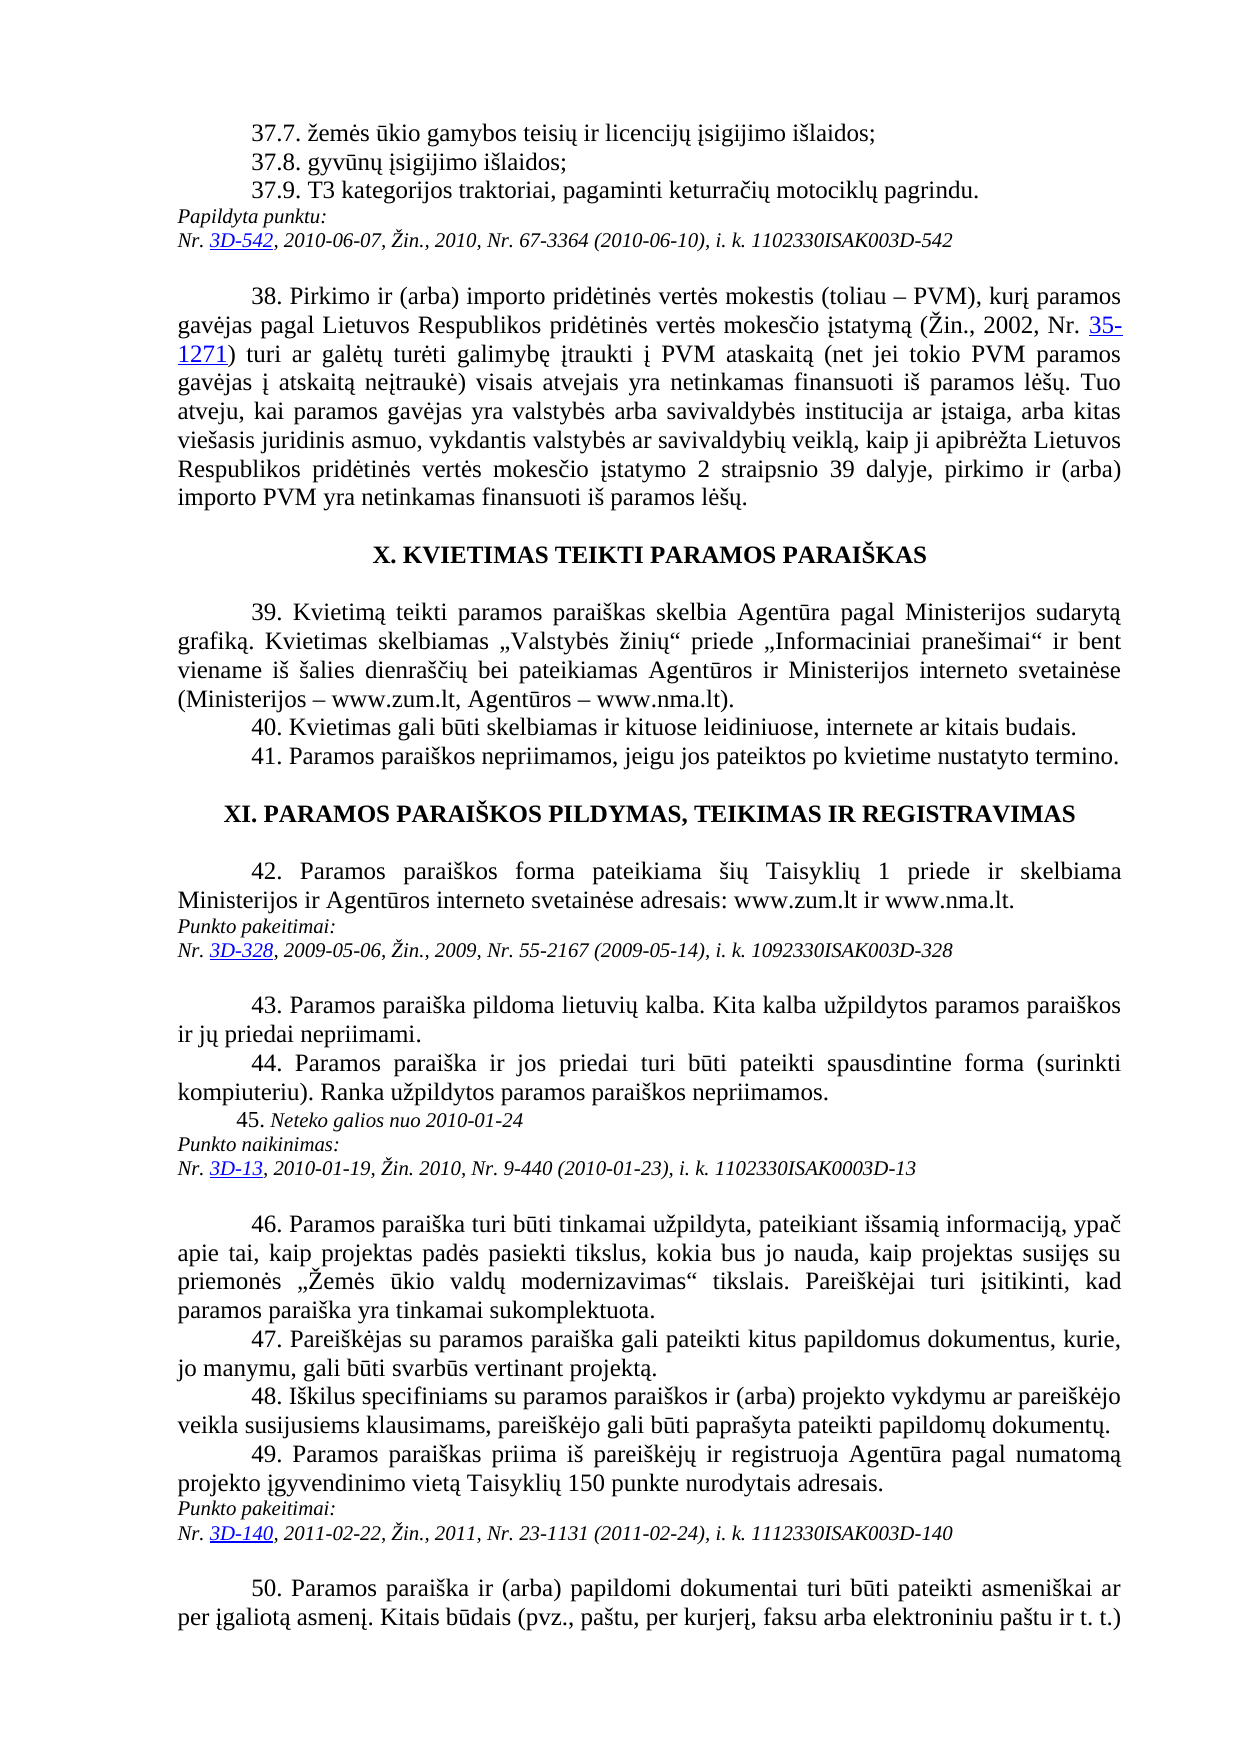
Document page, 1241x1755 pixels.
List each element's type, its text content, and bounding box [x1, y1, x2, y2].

text 46. Paramos paraiška turi būti tinkamai užpildyta, pateikiant išsamią informaciją, ypač apie tai, kaip projektas padės pasiekti tikslus, kokia bus jo nauda, kaip projektas susijęs su priemonės „Žemės ūkio valdų modernizavimas“ tikslais. Pareiškėjai turi įsitikinti, kad paramos paraiška yra tinkamai sukomplektuota. [177, 1209, 1122, 1324]
text Papildyta punktu: [177, 204, 1122, 228]
text 37.8. gyvūnų įsigijimo išlaidos; [177, 147, 1122, 176]
text Nr. 3D-13, 2010-01-19, Žin. 2010, Nr. 9-440 (2010-01-23), i. k. 1102330ISAK0003D-13 [177, 1156, 1122, 1180]
text X. KVIETIMAS TEIKTI PARAMOS PARAIŠKAS [177, 540, 1122, 569]
text 40. Kvietimas gali būti skelbiamas ir kituose leidiniuose, internete ar kitais budais. [177, 712, 1122, 741]
text 38. Pirkimo ir (arba) importo pridėtinės vertės mokestis (toliau – PVM), kurį paramos gavėjas pagal Lietuvos Respublikos pridėtinės vertės mokesčio įstatymą (Žin., 2002, Nr. 35-1271) turi ar galėtų turėti galimybę įtraukti į PVM ataskaitą (net jei tokio PVM paramos gavėjas į atskaitą neįtraukė) visais atvejais yra netinkamas finansuoti iš paramos lėšų. Tuo atveju, kai paramos gavėjas yra valstybės arba savivaldybės institucija ar įstaiga, arba kitas viešasis juridinis asmuo, vykdantis valstybės ar savivaldybių veiklą, kaip ji apibrėžta Lietuvos Respublikos pridėtinės vertės mokesčio įstatymo 2 straipsnio 39 dalyje, pirkimo ir (arba) importo PVM yra netinkamas finansuoti iš paramos lėšų. [177, 281, 1122, 511]
text Nr. 3D-328, 2009-05-06, Žin., 2009, Nr. 55-2167 (2009-05-14), i. k. 1092330ISAK003D-328 [177, 938, 1122, 962]
text Punkto naikinimas: [177, 1132, 1122, 1156]
text Punkto pakeitimai: [177, 1496, 1122, 1520]
text 50. Paramos paraiška ir (arba) papildomi dokumentai turi būti pateikti asmeniškai ar per įgaliotą asmenį. Kitais būdais (pvz., paštu, per kurjerį, faksu arba elektroniniu paštu ir t. t.) [177, 1573, 1122, 1631]
text 39. Kvietimą teikti paramos paraiškas skelbia Agentūra pagal Ministerijos sudarytą grafiką. Kvietimas skelbiamas „Valstybės žinių“ priede „Informaciniai pranešimai“ ir bent viename iš šalies dienraščių bei pateikiamas Agentūros ir Ministerijos interneto svetainėse (Ministerijos – www.zum.lt, Agentūros – www.nma.lt). [177, 597, 1122, 712]
text 37.9. T3 kategorijos traktoriai, pagaminti keturračių motociklų pagrindu. [177, 176, 1122, 204]
text 47. Pareiškėjas su paramos paraiška gali pateikti kitus papildomus dokumentus, kurie, jo manymu, gali būti svarbūs vertinant projektą. [177, 1324, 1122, 1381]
text 45. Neteko galios nuo 2010-01-24 [177, 1106, 1122, 1132]
text Punkto pakeitimai: [177, 914, 1122, 938]
text 49. Paramos paraiškas priima iš pareiškėjų ir registruoja Agentūra pagal numatomą projekto įgyvendinimo vietą Taisyklių 150 punkte nurodytais adresais. [177, 1439, 1122, 1496]
text 44. Paramos paraiška ir jos priedai turi būti pateikti spausdintine forma (surinkti kompiuteriu). Ranka užpildytos paramos paraiškos nepriimamos. [177, 1048, 1122, 1106]
text 42. Paramos paraiškos forma pateikiama šių Taisyklių 1 priede ir skelbiama Ministerijos ir Agentūros interneto svetainėse adresais: www.zum.lt ir www.nma.lt. [177, 856, 1122, 914]
text XI. PARAMOS PARAIŠKOS PILDYMAS, TEIKIMAS IR REGISTRAVIMAS [177, 799, 1122, 827]
text 41. Paramos paraiškos nepriimamos, jeigu jos pateiktos po kvietime nustatyto termino. [177, 741, 1122, 770]
text Nr. 3D-542, 2010-06-07, Žin., 2010, Nr. 67-3364 (2010-06-10), i. k. 1102330ISAK003D-542 [177, 228, 1122, 252]
text 48. Iškilus specifiniams su paramos paraiškos ir (arba) projekto vykdymu ar pareiškėjo veikla susijusiems klausimams, pareiškėjo gali būti paprašyta pateikti papildomų dokumentų. [177, 1381, 1122, 1439]
text Nr. 3D-140, 2011-02-22, Žin., 2011, Nr. 23-1131 (2011-02-24), i. k. 1112330ISAK003D-140 [177, 1520, 1122, 1544]
text 37.7. žemės ūkio gamybos teisių ir licencijų įsigijimo išlaidos; [177, 118, 1122, 147]
text 43. Paramos paraiška pildoma lietuvių kalba. Kita kalba užpildytos paramos paraiškos ir jų priedai nepriimami. [177, 991, 1122, 1048]
